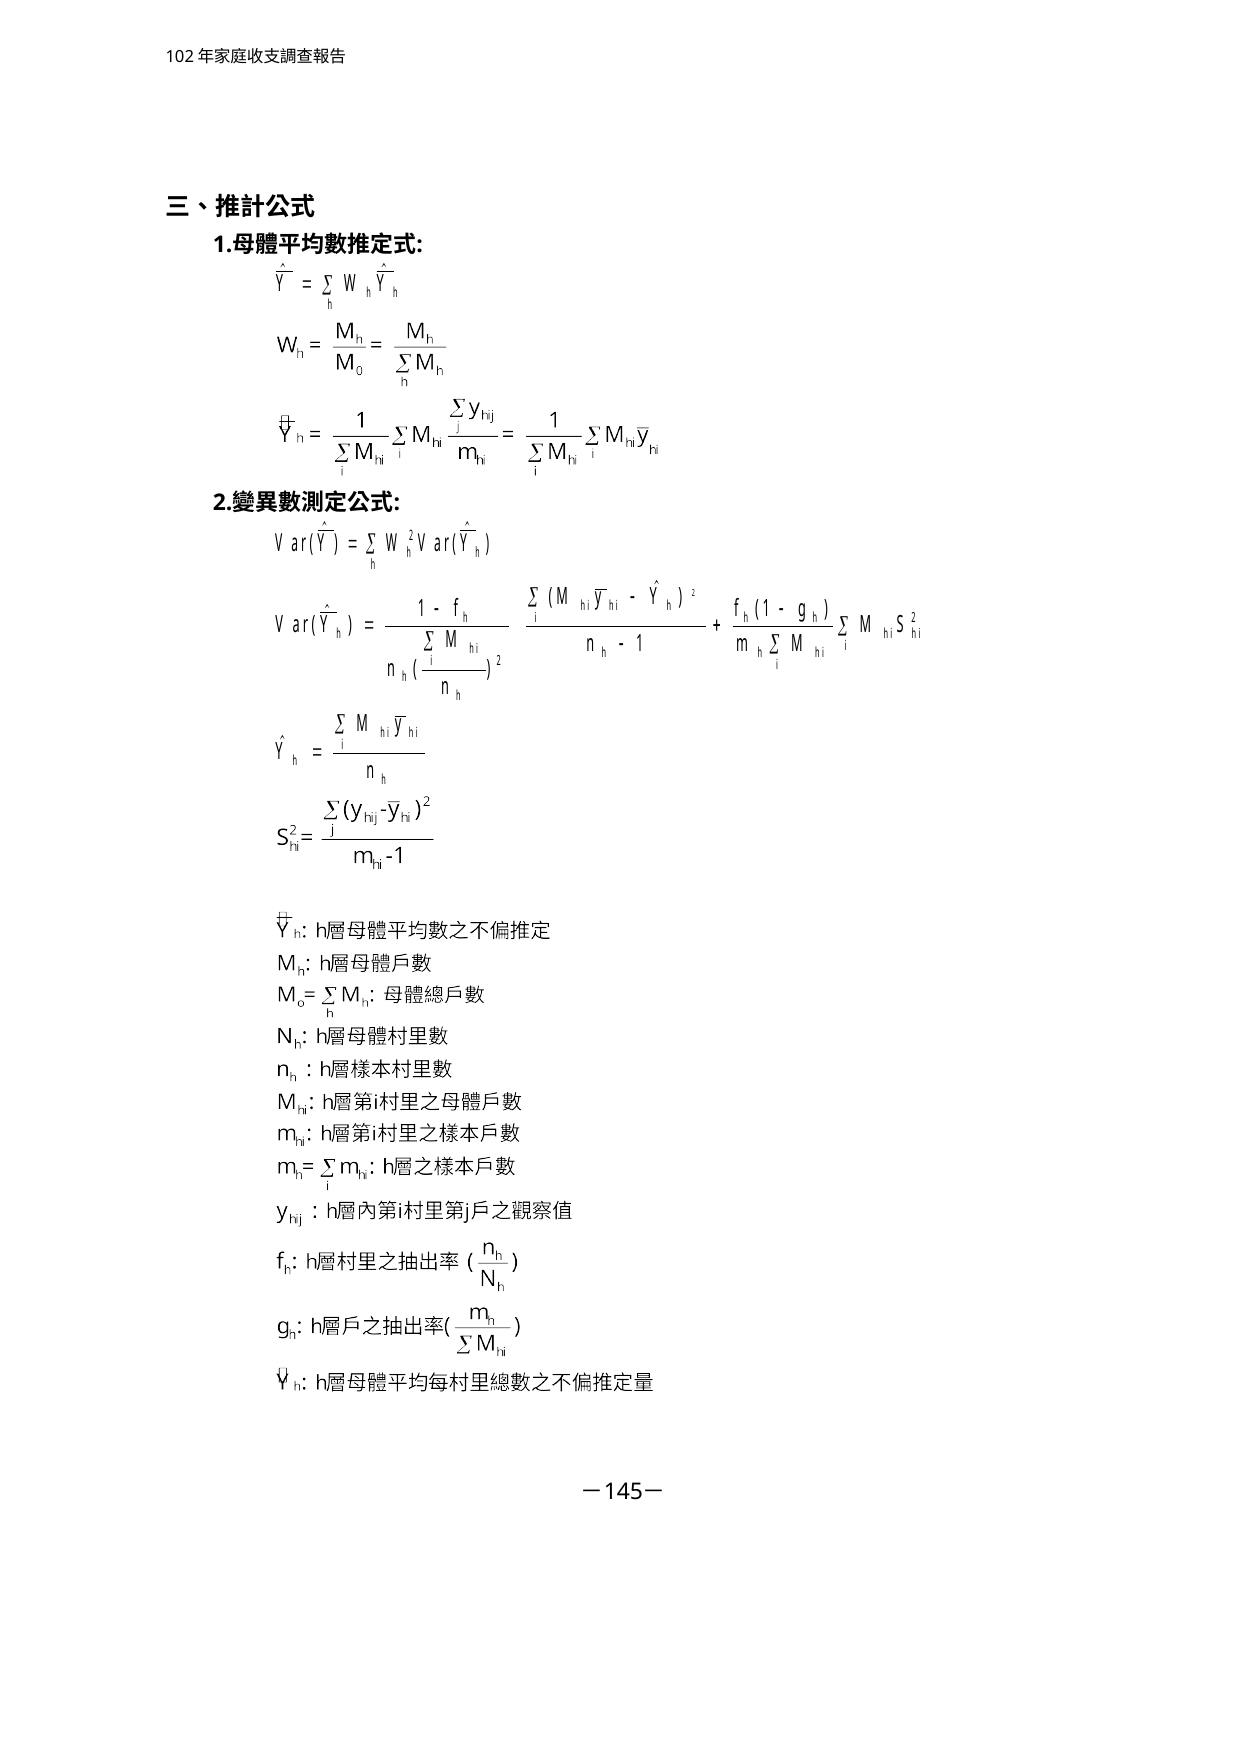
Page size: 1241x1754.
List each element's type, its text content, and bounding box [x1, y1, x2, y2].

text 2.變異數測定公式: [165, 481, 1081, 518]
text 1.母體平均數推定式: [165, 223, 1081, 260]
text 三、推計公式 [165, 185, 1081, 223]
